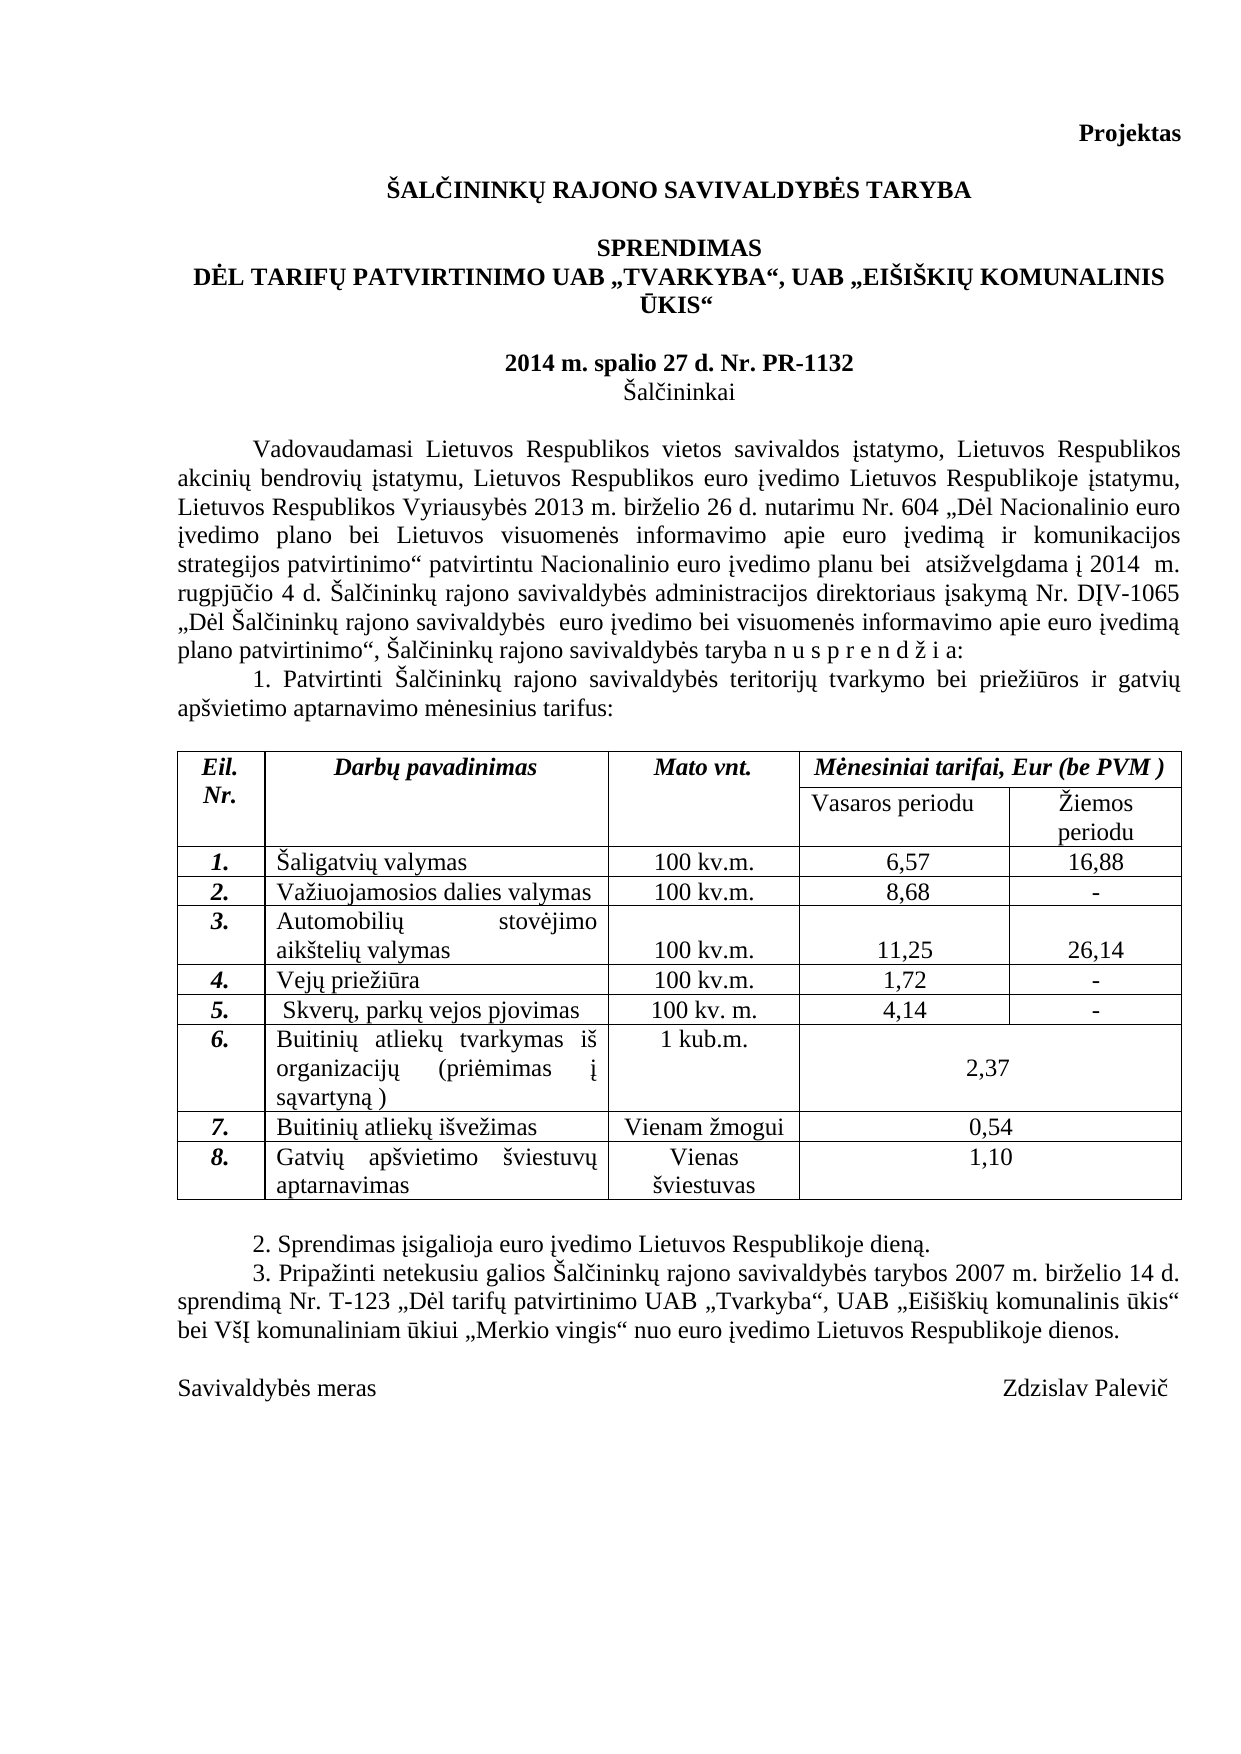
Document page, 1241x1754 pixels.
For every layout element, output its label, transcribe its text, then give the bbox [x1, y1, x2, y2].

table_cell 5. [178, 995, 264, 1023]
table_cell - [1010, 877, 1181, 905]
table_cell Vienas šviestuvas [609, 1142, 799, 1199]
table_cell 16,88 [1010, 847, 1181, 876]
table_cell 1. [178, 847, 264, 876]
table_cell 1,10 [800, 1142, 1181, 1199]
table_cell Vejų priežiūra [266, 965, 608, 994]
table_cell 100 kv.m. [609, 847, 799, 876]
table_cell Gatvių apšvietimo šviestuvų aptarnavimas [266, 1142, 608, 1199]
table_cell 2,37 [800, 1025, 1181, 1111]
table_cell 100 kv.m. [609, 906, 799, 964]
table_cell 8,68 [800, 877, 1009, 905]
text 2. Sprendimas įsigalioja euro įvedimo Lietuvos Respublikoje dieną. [177, 1229, 1181, 1258]
table_cell - [1010, 965, 1181, 994]
table_cell 2. [178, 877, 264, 905]
table_cell Žiemos periodu [1010, 788, 1181, 846]
text ŠALČININKŲ RAJONO SAVIVALDYBĖS TARYBA [177, 176, 1181, 204]
table_cell 11,25 [800, 906, 1009, 964]
table_cell 8. [178, 1142, 264, 1199]
table_cell 1 kub.m. [609, 1025, 799, 1111]
table_cell 100 kv.m. [609, 965, 799, 994]
table_cell 4,14 [800, 995, 1009, 1023]
table_cell Važiuojamosios dalies valymas [266, 877, 608, 905]
table_cell 26,14 [1010, 906, 1181, 964]
text DĖL TARIFŲ PATVIRTINIMO UAB „TVARKYBA“, UAB „EIŠIŠKIŲ KOMUNALINIS ŪKIS“ [177, 262, 1181, 319]
table_cell 6,57 [800, 847, 1009, 876]
table_cell Vasaros periodu [800, 788, 1009, 846]
text Šalčininkai [177, 377, 1181, 406]
table_cell 0,54 [800, 1112, 1181, 1141]
text Projektas [177, 118, 1181, 147]
table_header Mato vnt. [609, 752, 799, 846]
text 3. Pripažinti netekusiu galios Šalčininkų rajono savivaldybės tarybos 2007 m. birželio 14 d. sprendimą Nr. T-123 „Dėl tarifų patvirtinimo UAB „Tvarkyba“, UAB „Eišiškių komunalinis ūkis“ bei VšĮ komunaliniam ūkiui „Merkio vingis“ nuo euro įvedimo Lietuvos Respublikoje dienos. [177, 1258, 1181, 1344]
table_cell 4. [178, 965, 264, 994]
table_cell Vienam žmogui [609, 1112, 799, 1141]
table_cell 7. [178, 1112, 264, 1141]
table_cell Buitinių atliekų išvežimas [266, 1112, 608, 1141]
table_cell Skverų, parkų vejos pjovimas [266, 995, 608, 1023]
table_cell 100 kv.m. [609, 877, 799, 905]
table_cell Buitinių atliekų tvarkymas iš organizacijų (priėmimas į sąvartyną ) [266, 1025, 608, 1111]
table_cell - [1010, 995, 1181, 1023]
text SPRENDIMAS [177, 233, 1181, 262]
table_cell Automobilių stovėjimo aikštelių valymas [266, 906, 608, 964]
table_header Mėnesiniai tarifai, Eur (be PVM ) [800, 752, 1181, 787]
table_cell 6. [178, 1025, 264, 1111]
table_cell 100 kv. m. [609, 995, 799, 1023]
text 2014 m. spalio 27 d. Nr. PR-1132 [177, 348, 1181, 377]
table_header Darbų pavadinimas [266, 752, 608, 846]
table_cell 1,72 [800, 965, 1009, 994]
text Savivaldybės meras Zdzislav Palevič [177, 1373, 1181, 1401]
text 1. Patvirtinti Šalčininkų rajono savivaldybės teritorijų tvarkymo bei priežiūros ir gatvių apšvietimo aptarnavimo mėnesinius tarifus: [177, 664, 1181, 722]
table_header Eil. Nr. [178, 752, 264, 846]
table_cell 3. [178, 906, 264, 964]
text Vadovaudamasi Lietuvos Respublikos vietos savivaldos įstatymo, Lietuvos Respublikos akcinių bendrovių įstatymu, Lietuvos Respublikos euro įvedimo Lietuvos Respublikoje įstatymu, Lietuvos Respublikos Vyriausybės 2013 m. birželio 26 d. nutarimu Nr. 604 „Dėl Nacionalinio euro įvedimo plano bei Lietuvos visuomenės informavimo apie euro įvedimą ir komunikacijos strategijos patvirtinimo“ patvirtintu Nacionalinio euro įvedimo planu bei atsižvelgdama į 2014 m. rugpjūčio 4 d. Šalčininkų rajono savivaldybės administracijos direktoriaus įsakymą Nr. DĮV-1065 „Dėl Šalčininkų rajono savivaldybės euro įvedimo bei visuomenės informavimo apie euro įvedimą plano patvirtinimo“, Šalčininkų rajono savivaldybės taryba n u s p r e n d ž i a: [177, 434, 1181, 664]
table_cell Šaligatvių valymas [266, 847, 608, 876]
